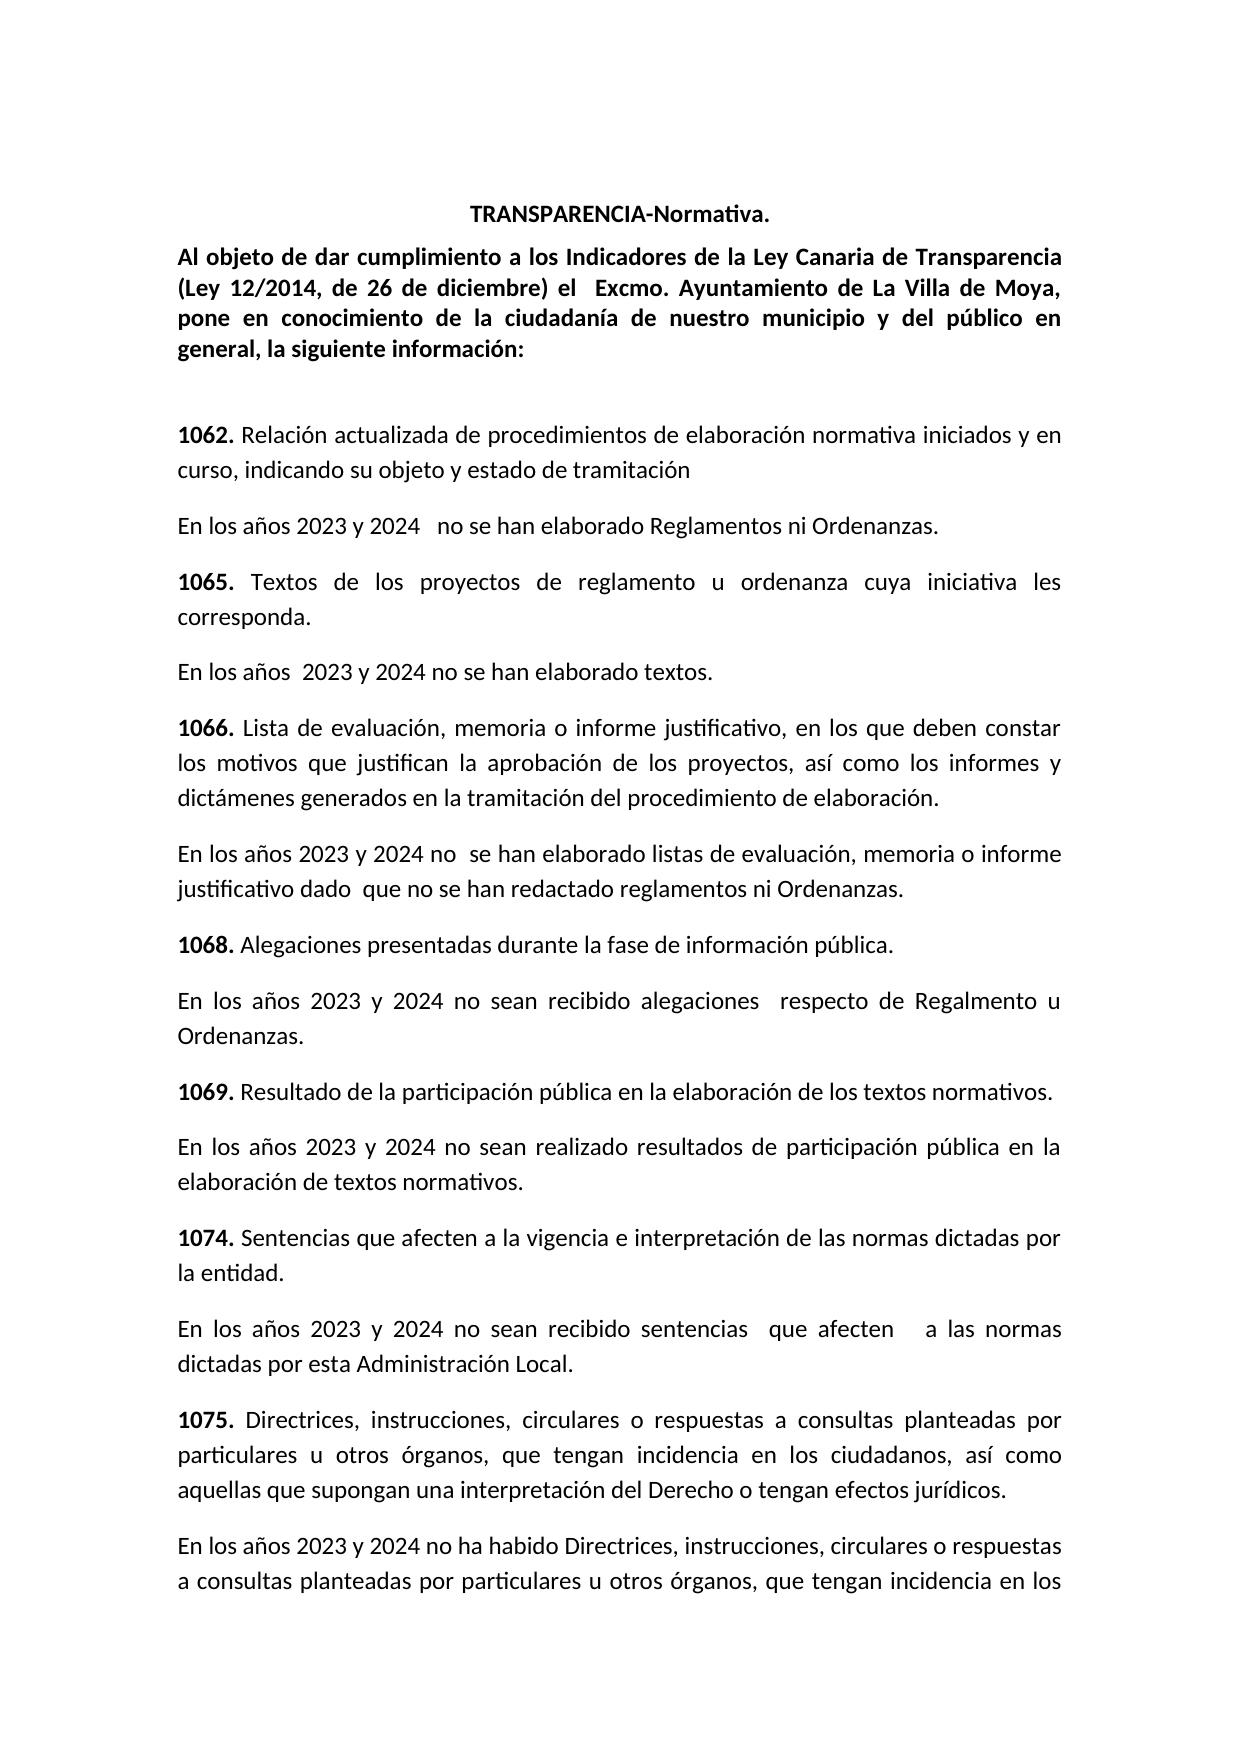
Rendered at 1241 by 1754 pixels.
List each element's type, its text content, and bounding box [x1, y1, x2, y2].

text 1069. Resultado de la participación pública en la elaboración de los textos normativos. [177, 1076, 1063, 1106]
text 1065. Textos de los proyectos de reglamento u ordenanza cuya iniciativa les corresponda. [177, 566, 1063, 631]
text 1074. Sentencias que afecten a la vigencia e interpretación de las normas dictadas por la entidad. [177, 1222, 1063, 1288]
text En los años 2023 y 2024 no ha habido Directrices, instrucciones, circulares o respuestas a consultas planteadas por particulares u otros órganos, que tengan incidencia en los [177, 1530, 1063, 1595]
text En los años 2023 y 2024 no sean realizado resultados de participación pública en la elaboración de textos normativos. [177, 1131, 1063, 1197]
text 1062. Relación actualizada de procedimientos de elaboración normativa iniciados y en curso, indicando su objeto y estado de tramitación [177, 419, 1063, 484]
text En los años 2023 y 2024 no se han elaborado Reglamentos ni Ordenanzas. [177, 510, 1063, 540]
text Al objeto de dar cumplimiento a los Indicadores de la Ley Canaria de Transparencia (Ley 12/2014, de 26 de diciembre) el Excmo. Ayuntamiento de La Villa de Moya, pone en conocimiento de la ciudadanía de nuestro municipio y del público en general, la siguiente información: [177, 242, 1063, 364]
text TRANSPARENCIA-Normativa. [177, 199, 1063, 229]
text 1075. Directrices, instrucciones, circulares o respuestas a consultas planteadas por particulares u otros órganos, que tengan incidencia en los ciudadanos, así como aquellas que supongan una interpretación del Derecho o tengan efectos jurídicos. [177, 1404, 1063, 1504]
text En los años 2023 y 2024 no se han elaborado textos. [177, 656, 1063, 687]
text En los años 2023 y 2024 no se han elaborado listas de evaluación, memoria o informe justificativo dado que no se han redactado reglamentos ni Ordenanzas. [177, 838, 1063, 904]
text En los años 2023 y 2024 no sean recibido sentencias que afecten a las normas dictadas por esta Administración Local. [177, 1313, 1063, 1379]
text En los años 2023 y 2024 no sean recibido alegaciones respecto de Regalmento u Ordenanzas. [177, 985, 1063, 1050]
text 1068. Alegaciones presentadas durante la fase de información pública. [177, 929, 1063, 959]
text 1066. Lista de evaluación, memoria o informe justificativo, en los que deben constar los motivos que justifican la aprobación de los proyectos, así como los informes y dictámenes generados en la tramitación del procedimiento de elaboración. [177, 712, 1063, 813]
